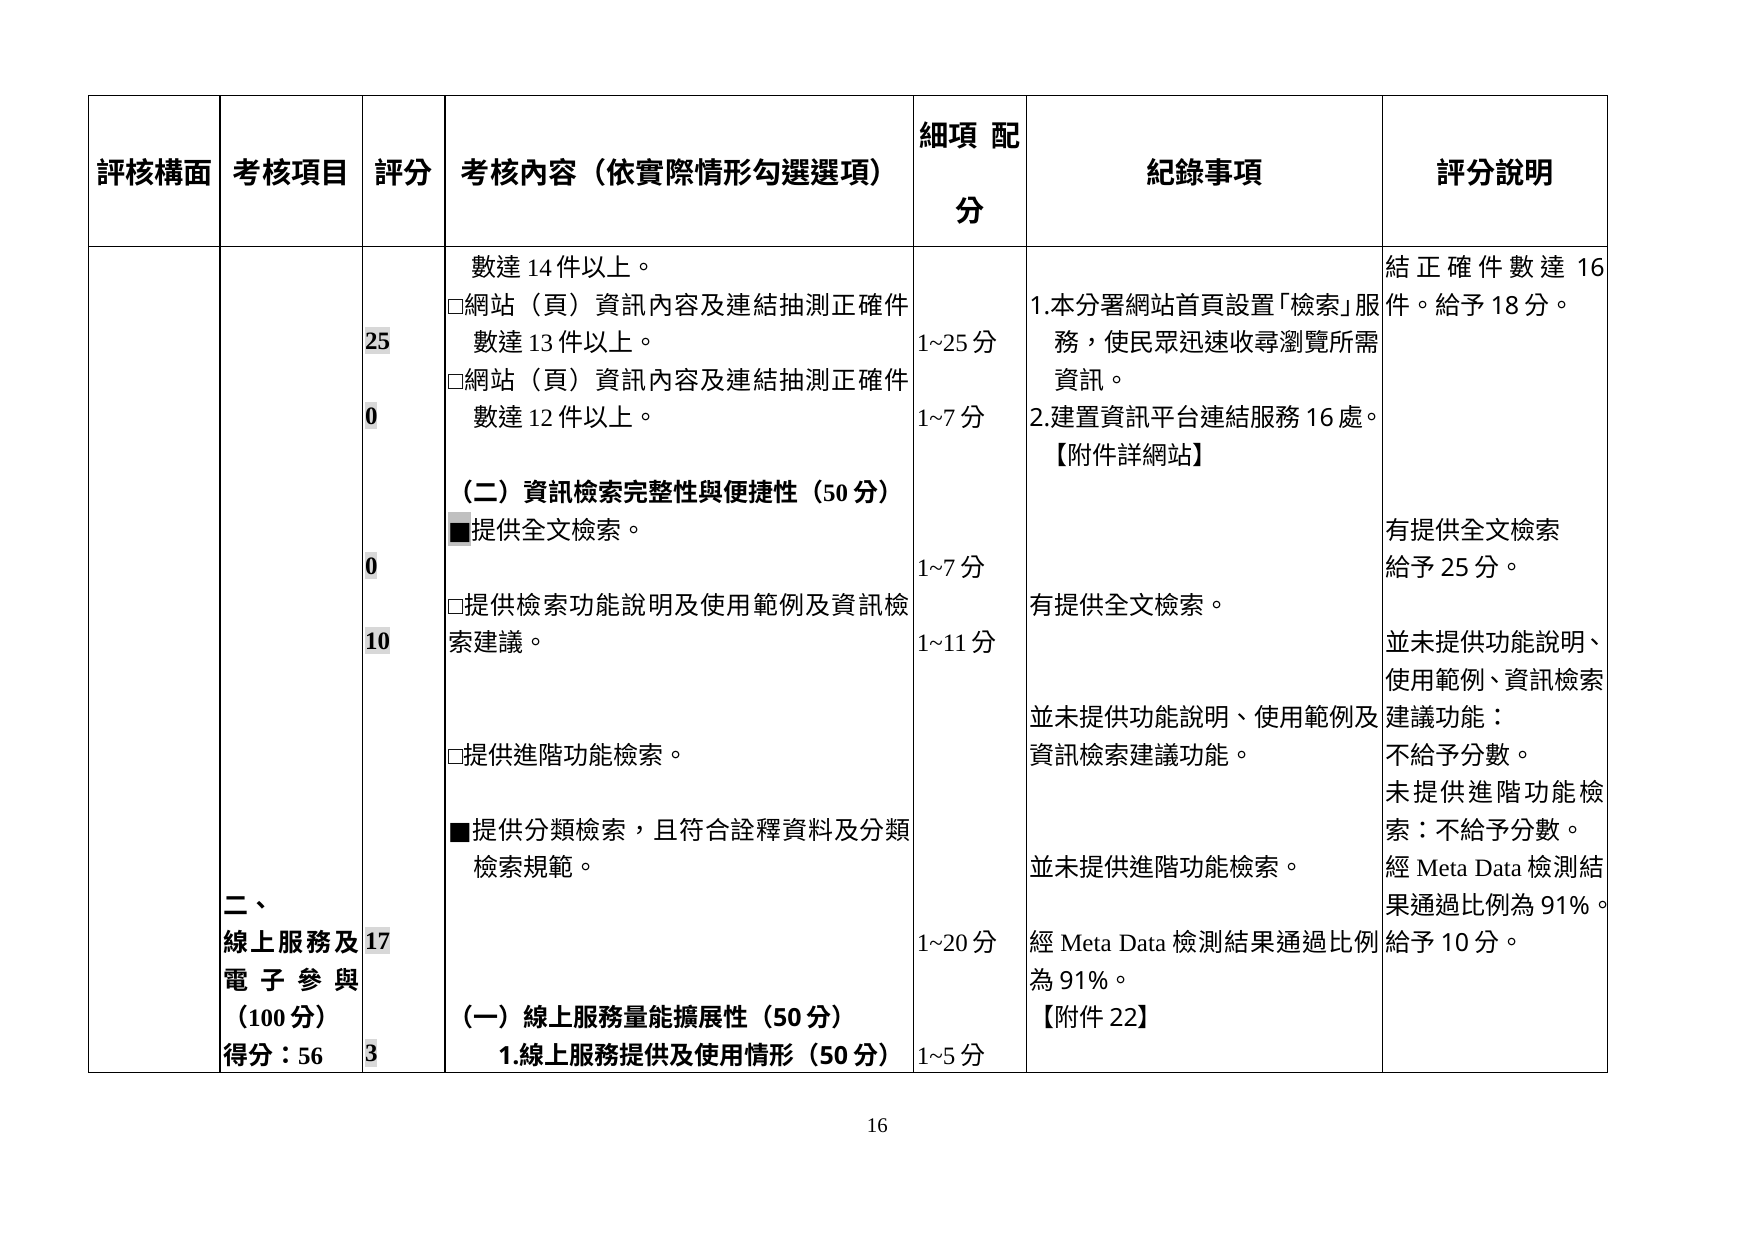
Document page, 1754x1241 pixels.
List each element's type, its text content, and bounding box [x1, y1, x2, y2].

table_header 評核構面 [89, 96, 219, 246]
table_header 細項 配分 [914, 96, 1026, 246]
table_cell 25 0 0 10 17 3 [363, 247, 444, 1072]
table_cell （一）服務流程便捷性（180分） 1.單一窗口服務全功能程度（60分） 建置全功能化單一窗口，提供民眾多種與整合服務情形。 2.申辦案件流程簡化程度（60分） 檢討簡化申辦流程，提升便民服務之績效。 3.申辦案件書表減量程度（60分） 檢討申辦人檢附申辦書表情形，執行簡化措施，提升申辦便利性績效。 （二）服務流程透明度（100分） 1.案件處理流程查詢公開程度（60分） （1）提供案件承辦資訊種類（40分） ■提供承辦單位及電話，且於服務場所及機關網站（頁）公布標準處理流程，並主動告知申請人處理程序。 □提供承辦單位及電話，且於服務場所及機關網站（頁）公布標準處理流程。 □提供承辦單位及電話。 （2）提供案件查詢管道種類（20分） □提供現場、電話、網路及其他方式（如PDA等）。 █提供現場、電話及網路查詢。 □提供現場查詢。 2.案件處理流程主動回應程度（40分） □機關受理案件後提供申請人收件確認訊息；且處理案件超過標準作業時間主動告知申請人。 ■機關受理案件後提供申請人收件確認訊息。 服務場所便利性(50分) 1.洽公環境適切程度（25分） ■民眾對於機關整體洽公環境的滿意度達85％以上。 □民眾對於機關整體洽公環境的滿意度達75％以上。 □民眾對於機關整體洽公環境的滿意度達65％以上。 2.服務設施合宜程度（25分） ■除提供「核心設施」外，另備有「一般設施」供民眾使用，且有必要的使用說明與管理，確保設施品質。 □提供「核心設施」供民眾使用，且有必要的使用說明與管理，並定期檢查與充實，確保設施品質。 □提供「核心設施」供民眾使用，且有必要的使用說明與管理，確保設施品質。 (二)服務行為友善性與專業性（90分） 1.服務親和程度（40分） （1）洽公服務禮儀滿意度（20分） ■民眾對於洽公服務禮儀的滿意度達80％以上。 □民眾對於洽公服務禮儀的滿意度達75％以上。 □民眾對於洽公服務禮儀的滿意度達65％以上。 （2）電話禮貌測試績效（20分） □機關電話禮貌測試結果優良。 （測試分數90分以上） ■機關電話禮貌測試結果良好。 （測試分數80分以上） 機關電話禮貌測試結果普通。 （測試分數70分以上） 2.服務可勝任程度（50分） ■服務人員回應問題正確率達90％以上。 □服務人員回應問題正確率達85％以上。 □服務人員回應問題正確率達80％以上。 □服務人員回應問題正確率達75％以上。 □服務人員回應問題正確率達70％以上。 （三）服務行銷有效性（30分） 施政宣導有效程度（30分） ■施政宣導資料置機關網站公告周知。 ■為民服務場所提供相關文宣品宣傳。 ■辦理施政宣導活動。 ■透過平面或電子媒體進行宣導。 ■藉由參與公益或社區活動進行施政宣導。 （一）民眾滿意度（80分） 機關服務滿意度（80分） ■定期辦理服務滿意度調查，且服務滿意度達80﹪以上。 ■定期辦理服務滿意度趨勢分析,自我檢討提出改善服務措施，且有執行績效。 ■服務滿意度成長率 （二）民眾意見處理有效性（70分） 民眾意見回應與改善程度（70分） 辦理民眾意見處理滿意度調查，滿意度達60%以上。 設有民眾意見（含新聞輿情）處理機制及標準作業程序，且定期進行演練及檢討，並提供協談諮商服務。 提供民眾意見處理滿意度成長率數據。 （一）資訊公開適切性與內容有效性（50分） 公開法令、政策及服務資訊程度及內容正確程度（50分） （1）依據「政府資訊公開法」第7條主動公開相關資訊於網站（頁）比例（20分） ■應公開且已公開資訊比例達100％以上，並於網站（頁）設置「主動公開資訊」專區。 □應公開且已公開資訊比例達90％以上，並於網站（頁）設置「主動公開資訊」專區。 （2）服務措施及出版品資訊周知度（10分） ■公開服務措施、FAQ、機關活動、文宣品、出版品，另其他重要資訊1種以上。 □公開服務措施、FAQ、機關活動、文宣品、出版品。 □公開服務措施、FAQ、機關活動、文宣品。 （3）資訊內容正確程度（20分） ■網站（頁）資訊內容及連結抽測正確件數達14件以上。 □網站（頁）資訊內容及連結抽測正確件數達13件以上。 □網站（頁）資訊內容及連結抽測正確件數達12件以上。 （二）資訊檢索完整性與便捷性（50分） ■提供全文檢索。 □提供檢索功能說明及使用範例及資訊檢索建議。 □提供進階功能檢索。 ■提供分類檢索，且符合詮釋資料及分類檢索規範。 （一）線上服務量能擴展性（50分） 1.線上服務提供及使用情形（50分） （1）線上服務量能（30分） ■提供線上服務項目。 ■提供線上服務項目成長數據，並持續成長。 於MyEGov提供線上服務項目。 （2）線上服務推廣績效（10分） ■透過推廣行銷活動提升民眾對於線上服務的認知與回應情形。 （3）電子表單簡化績效（10分） ■提出電子表單簡化建議或執行表單簡化工作，並進行電子表單管理。 提出電子表單簡化建議或執行表單簡化工作。 （二）電子參與多樣性（50分） 1.電子參與多元程度（50分） □除民眾意見反映及討論區外，另提供電子參與方式2種以上，且有互動機制及實際回應。 □除民眾意見反映及討論區外，另提供電子參與方式1種，且有互動機制及實際回應。 ■提供民眾意見反映及討論區，且有互動機制及實際回應。 有價值的創意服務（130分） ■服務時間彈性調整：如採取假日門 市、中午不打烊、夜間服務等作法。 ■服務地點延伸：如突破現場、臨櫃辦 理之限制，採取異地申辦即取件，電 話、傳真辦理及取件等作法。 ■服務項目改造：如服務項目總體檢， 檢討非必要之服務並予以終結；或新 增（創）服務項目，如策略聯盟、開 發客製化服務等。 ■服務方法創新：如利用資訊科技推動 網路繳、付款服務；提供主動服務 等。 ■其他創新服務樣態。 （二）創新服務標竿學習效益（40分） ■創意服務措施是否成為機關標準服務並有標準作業流程。 ■創意服務措施是否持續檢討改善。 ■創意服務措施提供作為其他機關標竿學習效益與擴散效果。 （四）組織內部創新機制（30分） 組織能否產生源源不絶的創新服務之關鍵所在是組織內部創新機制及運作。 ■機關應詳細說明內部創新提案機制之建立及運作情形，並確保該機制可常態性持續運轉。 [446, 247, 913, 1072]
table_cell 各項數據採計103年1至12月 扣除義務人至超商、銀行及郵局繳款，清償金額經由本分署代收，並代義務人解繳至各移送機關，共7億686萬3,623元，舉其要者如下： 1.103年1~12月總徵起金額：10億7,082萬8,771元 2.超商、銀行及郵局繳款34,239件，金額2億3,184萬4,833元 3.各移送機關派駐代理人、出納及各移送機關收款金額8億3,898萬3,938元，收款比率78.35%。 1.檢討簡化申辦流程： 繳交國稅及地方稅之稅額有利息累計之情事，因此，如無稅務機關派駐本分署時，將發生繳款金額之疑義及民眾無法立即取得稅務機關之收據，因此，要求稅務機關派駐本分署時，除可解決繳款金額之疑義外，亦可使民眾立即取得稅務機關之收據，省卻先由本分署開立收據予民眾，待稅務機關收到款項並確認金額無訛後，再開立稅務機關收據予民眾之繁雜程序。 2.績效：【附件2】之10 （1）「為民服務工作意見調查表」之「10.申辦案件的流程及速度」： A滿意（含非常滿意）：323位。 B.無效問卷：7位(未作答或勾選2個) C.滿意度：97.29% （2）依「為民服務工作意見調查表」之「申辦案件的流程及速度」之「所花費時間」：【附件2】之11 A.5分鐘以內：170件，占58.42%。 B.5至15分鐘以內：104件，占35.74%。 C.15分鐘以內：185件，占94.16%。 D.無效問卷：48位 1.民眾如需分期繳納案款時，原需具狀申請，但因具狀內容是許多民眾所不了解，因此，為求便民，現今只要在分署內網站下載或服務台索取「分期繳納申請書」，勾選無法一次完納全部金額之原因（條列式表格）後，即可完成分期繳納之申請。 2.本分署辦理拍賣時，將投標書及委任狀相結合，方便民眾委託他人投標時使用，無需再撰寫另一委任狀，不僅簡化申請流程，易符合節能減碳之趨勢。 3.義務人至分署繳款、採購案之廠商現場及電子領標、民眾申訴陳請皆無需檢付任何書證即可辦理。 4.辦理拍賣時，民眾只需帶身分證明文件。 5.採購案開標及簽約時，廠商負責人親自到場時，只需帶公司及負責人印章；若非負責人時，需加帶身分證明文件及委託書。 1.網站（http://www.tny.moj.gov.tw/） 繳款通知提供承辦單位及電話，且於服務場所及網站（頁）公布標準處理流程(執行案件處理作業流程圖)、承辦單位及電話。【附件3】(網站) 2.義務人至本分署後，志工等會主動告知申請人處理程序。(現場繳款流程圖) 1.義務人至本分署，承辦人、役男、委外人員、志工可提供現場案件查詢服務。 2.本分署網站（http://www.tny.moj.gov.tw/）及信封與業務宣導摺頁有提供電話、地址、網址及位置圖。 3.傳繳通知亦有承辦單位之電話及股別。【附件4】 1.網站民意信箱及廉政信箱，或以書面形式申辦案件者，每日皆有專人受理申辦，當收到申辦案件後，如有疑問時，會以電話（如留有電話號碼）聯繫詢問確認，如無疑問，立即會辦相關單位陳核分署長，處理完成後都以電話或E-mail告知辦理情形。 2.陳情案件回復後，以郵件或廣告回信寄發處理情形問卷調查並作後續分析。 「為民服務工作意見調查表」1.「洽公環境滿意度及環境整潔及綠化、美化情形」：回收339件【附件2】之1 1.滿意（含非常滿意）：330位。 2.無效問卷：2位(未作答或勾選2個) 3.滿意度：97.92% 1.機關提供「核心設施」（為民服務中心），亦備有「一般設施」供民眾使用，如有不足或損壞時，通知採購單位採購或請廠商維修。 2.「為民服務工作意見調查表」2.「本分署服務設備、引導標示是否清楚」： 回收339件【附件2】之2 A.滿意（含非常滿意）：317位。 B.無效問卷：5位(未作答或勾選2個) C.滿意度：94.91% 「為民服務工作意見調查表」7.「承辦人的服務態度」：【附件2】之7 1.滿意（含非常滿意）：330位。 2.無效問卷：5位(未作答或勾選2個) 3.滿意度：98.80% 1.上級行政執行署電話禮貌測試合計：24人【附件5】 測試等第優良：24人 2.本分署測試：36人，平均89.63分。 【附件6】 「月為民服務工作意見調查表」之9.「承辦人的問題回應正確率」：【附件2】之9 1.滿意（含非常滿意）：322位。 2.無效問卷：5位(未作答或勾選2個) 3.滿意度：96.41% 1.網站施政宣導：執行業務公告 獎勵檢舉滯欠大戶生活奢華問答、 常見問題、鑑定人估價作業規定、如「動產拍賣」、「不動產拍賣」、「便利商店代收案款」、「繼承新法 報你知」及「反毒參一咖」等資料皆置機關網站公告周知。【附件7】 2.服務場所文宣品宣導【附件8.9.10】 洽公資訊、機關簡介、不動產拍賣「便利商店代收案款」、政風宣導等。 3.施政宣導活動 (1)大廳公布欄及牆作政風宣導。 (2)櫃台放業務宣導文宣。 4.參與公益或社區活動施政宣導 愛心社或替代役公益或檔案運用活動，贈送機關宣導品環保筷。【附件13】 5.針對社會關心或具指標個案召開記者會或發佈新聞稿。 「為民服務工作意見調查表」11項：【附件2】、【附件15、16】 1.滿意度90%以上：9項(102年7項) 2.滿意度85%以上：2項(102年4項) 3.滿意度80%以下：0項(102年0項) 4.滿意度成長率：102年及103年同季相比較 (1)洽公環境滿意度及環境整潔及綠化、美化情形。 (2)本分署服務設備、引導標示是否清楚。 (3)電話禮貌。 (4)服務台服務。 (5)本分署機關網站提供資訊情形。 (6)行政執行事件有關規定獲知管道。 (7)承辦人的服務態度。 (8)申請案件時，承辦人員對規定解說是否詳細。 (9)承辦人的問題回應正確率。 (10)申辦案件的流程及速度。 (11)申辦案件所花費的時間。 5.申辦案件所花費的時間與上年度比較。 (1)102年平均花費時間：7.82分 (2)103年平均花費時間：6.43分 6.滿意度分析檢討：【附件17】 會各單位檢討改善。 1.辦理民眾陳請（申訴）件數： 總計：24件【附件18】 2.寄發處理情形問卷調查：24件 3.未寄發問卷：0件(重復陳情或其他) 4.問卷回收：0件 5.滿意度分析： (1)非常滿意：0件 (2)滿意：0件 (3)尚可：0件 (4)不滿意：0件 (5)非常不滿意：0件 (6)滿意度：0%(非常滿意+滿意) 1.訂定受理民眾陳情處理機制及標準作業程序，並公佈於網站。【附件19】 2.民眾意見（含新聞輿情）有專人以書面會辦相關單位及其主管後陳核 分署長，使其了解辦理情形。 3.不定期辦理講習。【附件20】 4.每月為民服務工作意見調查表完成後，立即作服務滿意度檢討分析，對於各項服務有「不滿意（含非常不滿意）」或「對本分署有其他意見」者，電詢原因並告知改善對策，如涉及執行人員執行態度欠佳時，將列入執行態度考核。 1-12月滿意度0%。【附件21】 1.依據「政府資訊公開法」第7條規定，應公開10類政府資訊： （1）本分署除無第7條第1項第7及9款之相關政府資訊及並非第10款之合議制機關外，其餘7類政府資訊（第7條第1項第1、2款連結至法務部「主管法規系統」）皆已100％公開於網站（頁）。【附件詳網站】 （2）本分署網站設有以「政府資訊公開」名稱之專區，非以「主動公開資訊」名稱之專區，但其意義及功能相同。 機關網站設有16類服務單元（機關簡介、機關導覽、為民服務、統計園地、廉政天地、檔案應用、行政執行法規、電子公佈欄、替代役役男專區、政府資訊公開、法務電子報、重大政策、就業資訊及電子公文附件區）及49項次單元。【附件詳網站】 1.本分署網站首頁設置「檢索」服務，使民眾迅速收尋瀏覽所需資訊。 2.建置資訊平台連結服務16處。 【附件詳網站】 有提供全文檢索。 並未提供功能說明、使用範例及資訊檢索建議功能。 並未提供進階功能檢索。 經Meta Data檢測結果通過比例為91%。 【附件22】 提供14則各類申(聲)請書表及設置「民意信箱」與「廉政信箱」等線上服務項目。【附件詳網站】 1.本分署網站自90年即設有「民意信箱」及「廉政信箱」。 2.100年10月4日建置完成「iTaiwan無線上網服務」，免費供民眾使用。 3.98年至103年皆有電子領標之線上服務項目。 於MyEGov無提供線上服務項目。 1.民眾洽公時，可從電子公佈欄（跑馬燈）知道本分署網址。 2.本分署宣導品（環保餐具）上印有機關網址。 3.平面媒體宣導均附網站網址： 1.健保案件之債證（98年6月1日起發執行憑證需加編號，避免重複以減少錯誤。）、送達證書、繳款書及收據。 2.差勤表單、領物單、現場查訪單。 3.案管系統於分案後翌日，自動回饋分案結果至移送機關承辦單位之電子信箱。 4.推動債證及執行命令電子化，減少紙張、郵資浪費。 本分署網站民意信箱及廉政信箱，每日皆有專人受理申辦，當收到申辦案件後，如有疑問時，會以電話（如留有電話號碼）聯繫詢問確認之，如無疑問時，立即會辦相關單位及陳核分署長知悉，處理完成後都會以E-mail告知辦理情形。 1.服務時間彈性調整： 自97年6月1日起，本分署推行中午不打烊，即排定中午輪值收款。自103年9月1日起，本分署推行早上8點至8點半輪值收款。 2.服務地點延伸： （1）自97年6月1日起，民眾若欠繳未滿2萬元之國稅、及地方稅而移送行政執行，可持本分署寄發印有條碼之傳繳通知書，於繳款期限內至統一、全家、萊爾富、OK四大便利商店全國門市繳款，並至99年1月1日起免收手續費。 （2）自99年7月1日起，民眾若欠繳未滿二萬元之汽車燃料使用費及其違規而移送行政執行，可持本分署寄發印有條碼通知書，於繳款期限內至統一、全家、萊爾富、OK四大便利商店全國門市及全國郵局繳款，免收手續費。 （3）自99年8月26日起，民眾若欠繳未滿2萬元之全民健康保險費而移送行政執行，可持本分署寄發印有條碼之傳繳通知書，於繳納期限內至統一、全家、萊爾富、OK四大便利商店全國門市繳款，免收手續費，亦可到郵局、台銀、土銀、合庫、一銀、華銀、彰銀、富邦、中信銀、兆豐、安泰、日盛、台灣中小企銀、高雄銀行等14家金融機構繳納，無金額限制亦免收手續費。 (4) 民眾若欠繳未滿2萬元之勞工保險費而移送行政執行，可持本分署寄發印有條碼之傳繳通知書，於繳納期限內至統一、全家、萊爾富、OK四大便利商店全國門市繳款，免收手續費，亦可到台銀、花旗、聯邦、三信、土銀、合庫、華泰、台中銀行、富邦、陽信、板信、兆豐、永豐、新光、京城、華南、高雄銀行、台灣企銀、一銀、彰銀、玉山、台新、萬泰、元大、郵局、上海商銀、國泰世華、中信銀、瑞興等29家金融機構繳納，無金額限制亦免收手續費。 (5) 民眾若欠繳未滿2萬元之交通違規罰鍰案件而移送行政執行，可持本分署寄發印有條碼之傳繳通知書，於繳納期限內至統一、全家、萊爾富、OK四大便利商店全國門市繳款，每筆僅收手續費6元。 （6）由移送機關每日支援車輛4部並派員配合現場執行，由義務人可在本分署執行人員現場執行時當場繳款。【附件詳案管系統】 3.服務項目改造： 本分署派駐機關監理站，除可繳款外，亦可查詢車輛欠稅情形。 4.服務方法創新： 現在民眾只要有讀卡機，即可在家中利用網路，透過自然人憑證認證機制，以個人身分証字號及執行案號，查詢其於全省各分署目前所有欠繳案件之進行及繳款情形，對於健保案件繳款部分，可再以超連結方式連結健保局的電子付費交易網頁進行繳款程序，提昇民眾繳款的便利性。 【附件23】 http://www.moj.gov.tw/login/login.htm 5.其他創新服務樣態： 本分署動產及不動產集中拍賣時間為每週四下午3：00(2：30於本分署二樓拍賣室開始投標)。 6.行政執行事件核准分期繳納執行金額實施要點99年2月9 日修正： 第一項：行政執行事件核准分期繳納之期數，得分二至六十期。 第二項：執行金額（含累計）在新臺幣（下同）一千萬元以上之行政執行事件，經核准分六十期繳納，仍無法完納者，得經核准繼續延長期數。 7. 自100年3月完成全國首件由地方稅務機關承受之案例；另外，積極協調國稅機關與地方稅務機關於同年11月完成全國首件兩機關共同承受之個案，以解決國稅機關無預見支應地方稅之窘境。今年（101年）在本分署協助研議下台南市政府於6月26日訂定「臺南市政府辦理欠稅案件承受不能拍定不動產作業要點」，從原先採個案簽准之方式，透過法令的訂定而使地方稅務機關之作業程序法制化，並於101年9月27日完成法制化後第一件承受之案例。執行案件常見義務人已無力清償，剩餘之不動產又因賣相不佳而乏人問津，本分署以創新之作法推動地方稅務機關承受之制度，使已無力清償之義務人得因承受制度而清償欠稅。 1.創意服務措施已成為機關標準服務：上述「服務時間彈性調整」：中午輪值收款、「服務地點延伸」：超商繳款與義務人現場繳款、「服務項目改造」：派駐機關監理站，除可繳款外，亦可辦理其他監理業務及「服務方法創新」：電子付費等4方面創意服務措施已成為機關標準服務。 2.有標準作業流程者：「服務項目改造」：派駐機關監理站，除可繳款外，亦可辦理其他監理業務。 3.創意服務措施是否持續檢討改善：創意服務措施將持續檢討改善，使其更符合民中需求。 4.創意服務措施提供作為其他機關標竿學習效益與擴散效果： （1）自97年6月1日起，本分署推行中午不打烊，排定中午輪值收款後，其他分署亦比照辦理。 （2）本分署於97年4月訂定「查封物品保管措施」，行政執行署政風室於98年辦理「查封物品管理專案稽核」時，其他分署有電詢希望本分署提供相關資料供參。 (3) 發出執行命令前，須先向移送機關查詢積欠稅額，以提高執行命令之正確性，亦避免引起民怨。 持續辦理 （1）自97年6月1日起，本分署推行中午不打烊，排定中午輪值收款後。自103年9月1日起，本分署推行早上8點至8點半輪值收款。 （2）本分署於97年4月訂定「查封物品保管措施」，行政執行署政風室於98年辦理「查封物品管理專案稽核」時，其他分署有電詢希望本分署提供相關資料供參。 (3) 發出執行命令前，須先向移送機關查詢積欠稅額，以提高執行命令之正確性，亦避免引起民怨。 [1027, 247, 1382, 1072]
table_cell 服務流程（280分） 得分：251分 二、 機關形象（170分） 得分：159分 三、 顧客關係（150分） 得分：114分 一、 資訊提供及檢索服務（100分） 得分：78分 二、 線上服務及電子參與（100分） 得分：56 提供創新（意）服務情形（200） 得分：175分 [221, 247, 362, 1072]
table_cell [89, 247, 219, 1072]
table_header 考核項目 [221, 96, 362, 246]
table_cell 人員服務收款比率極高。 給予57分。 機關申辦案件流 程原即較為簡化。 給予58分 【為民服務意見調查表滿意度分析表】 無效問卷： 未作答或勾選2個 回收：339件 滿意/(總數-無效)*100% 上季滿意度96.89% .無效問卷： 未作答或勾選2個 上季93.91% 因有檢討申辦人檢附申辦書表簡化措施、機關所辦之業務，民眾只需攜帶簡易之身分證明文件、印章或委託書，因此，民眾洽公是非常方便。 給予56分。 已於本分署網站及傳繳通知提供承辦單位及電話、服務場所及機關網站（頁）公布標準處理流程及義務人至分署後，志工等會主動告知申請人處理程序。 給予36分。 已提供現場、電話及網路查詢。 給予15分。 皆有專人每日受理申辦，如有疑問時，會以電話聯繫詢問確認之，當完成後，亦都會以電話、書面或E-mail告知辦理情形。 給予28分。 滿意度達85％以上。 給予24分。 上季98.25% 因有提供「核心設施」及「一般設施」供民眾使用，且有不足或損壞時，通知採購單位採購或請廠商維修。 哺乳室每日清潔，每月檢查。 機關東側騎樓裝設無障礙空間坡道。 給予24分。 上季滿意度：95.59% 因民眾對於機關整體服務禮儀的滿意度達80％以上。 上季滿意度：99.12% 給予19分。 測試結果平均高於80分。 給予15分。 上季平均89.52分 因民眾對於承辦人的問題回應率的滿意度達85％以上。 給予48分。 上季滿意度：96.89% 1.施政宣導資料置機關網站周知 2.為民服務場所提供文宣品宣傳 3.辦施政宣導活動 4.透過平面或電子媒體進行宣導 5.藉由參與公益或社區活動進行施政宣導皆有辦理。 給予29分。 因民眾對於11項服務的滿意度達80％以上。 給予45分。 成長率： (1)+2.11% (2)+2.72% (3)+4.28% (4)+0.18% (5)-0.17% (6)+1.64% (7)+0.63% (8)+0.68% (9)+0.64% (10)+1.86% (11)+4.47% 申辦時間比較： A.減少：1.39分鐘 B. 減少幅度17.77% 辦理民眾意見處理滿意度調查 無民眾不滿意。 給予40分。 上季滿意度：0% 本分署已訂定受理民眾陳情處理機制及標準作業程序、對於民眾意見（含新聞輿情）有專人以書面會辦相關單位及其主管後陳核分署長，使其了解辦理情形、不定期辦理講習及每月辦理為民服務工作意見調查表分析檢討。 給予8分。 人民陳情案件問卷調查滿意度統計表 無民眾不滿意。 給予8分 本分署除無第7條第1項第7及9款之相關政府資訊及並非第10款之合議制機關外，其於7類政府資訊皆已100％公開於網站（頁）。 2.雖無以「主動公開資訊」名稱之專區，但設有以「政府資訊公開」名稱之專區，且其意義及功能相同。 給予17分。 機關網站已設有16類服務單元及49 項次單元，對於機關公開服務措施、FAQ、機關活動、文宣品等資訊周知度應很高。 給予8分。 網站（頁）資訊連結正確件數達16件。給予18分。 有提供全文檢索 給予25分。 並未提供功能說明、使用範例、資訊檢索建議功能： 不給予分數。 未提供進階功能檢索：不給予分數。 經Meta Data檢測結果通過比例為91%。 給予10分。 提供線上服務項目計14項。 給予17分。 線上服務項目持續成長。 給予3分 。 於MyEGov無提供線上服務項目。 不給予分數。 電子公佈欄（跑馬燈）及宣導品（環保餐具）上已有機關網址。 給予8分。 已有健保案件之債證、送達證書、繳款書與收據、差勤表單、領物單、現場查訪表單及自動回饋分案結果電子檔等電子表單，並進行電子表單管理。以電子化進行財產查報。 給予8分。 對於民眾意見，設有專人受理申辦及回應，但未設討論區。 給予20分。 於「服務時間彈性調整」、「服務地點延伸」、「服務項目改造」、「服務方法創新」及「其他創新服務樣態」等5方面皆有辦理。 給予120分。 法務部便民服務線上申辦系統 放寬分期規定 1.創意服務措施已成為機關標準服務，部分措施並有標準作業流程。 2.有持續檢討改善創意服務措施，使其更符合民眾需求。 3.有創意服務措施提供作為其他機關標竿學習效益與擴散效果。 給予35分。 有持續檢討改善創意服務措施，使其更符合民眾需求。 給予20分。 [1383, 247, 1607, 1072]
table_header 考核內容（依實際情形勾選選項） [446, 96, 913, 246]
table_cell 1~25分 1~7分 1~7分 1~11分 1~20分 1~5分 [914, 247, 1026, 1072]
table_header 評分 [363, 96, 444, 246]
table_header 紀錄事項 [1027, 96, 1382, 246]
table_header 評分說明 [1383, 96, 1607, 246]
